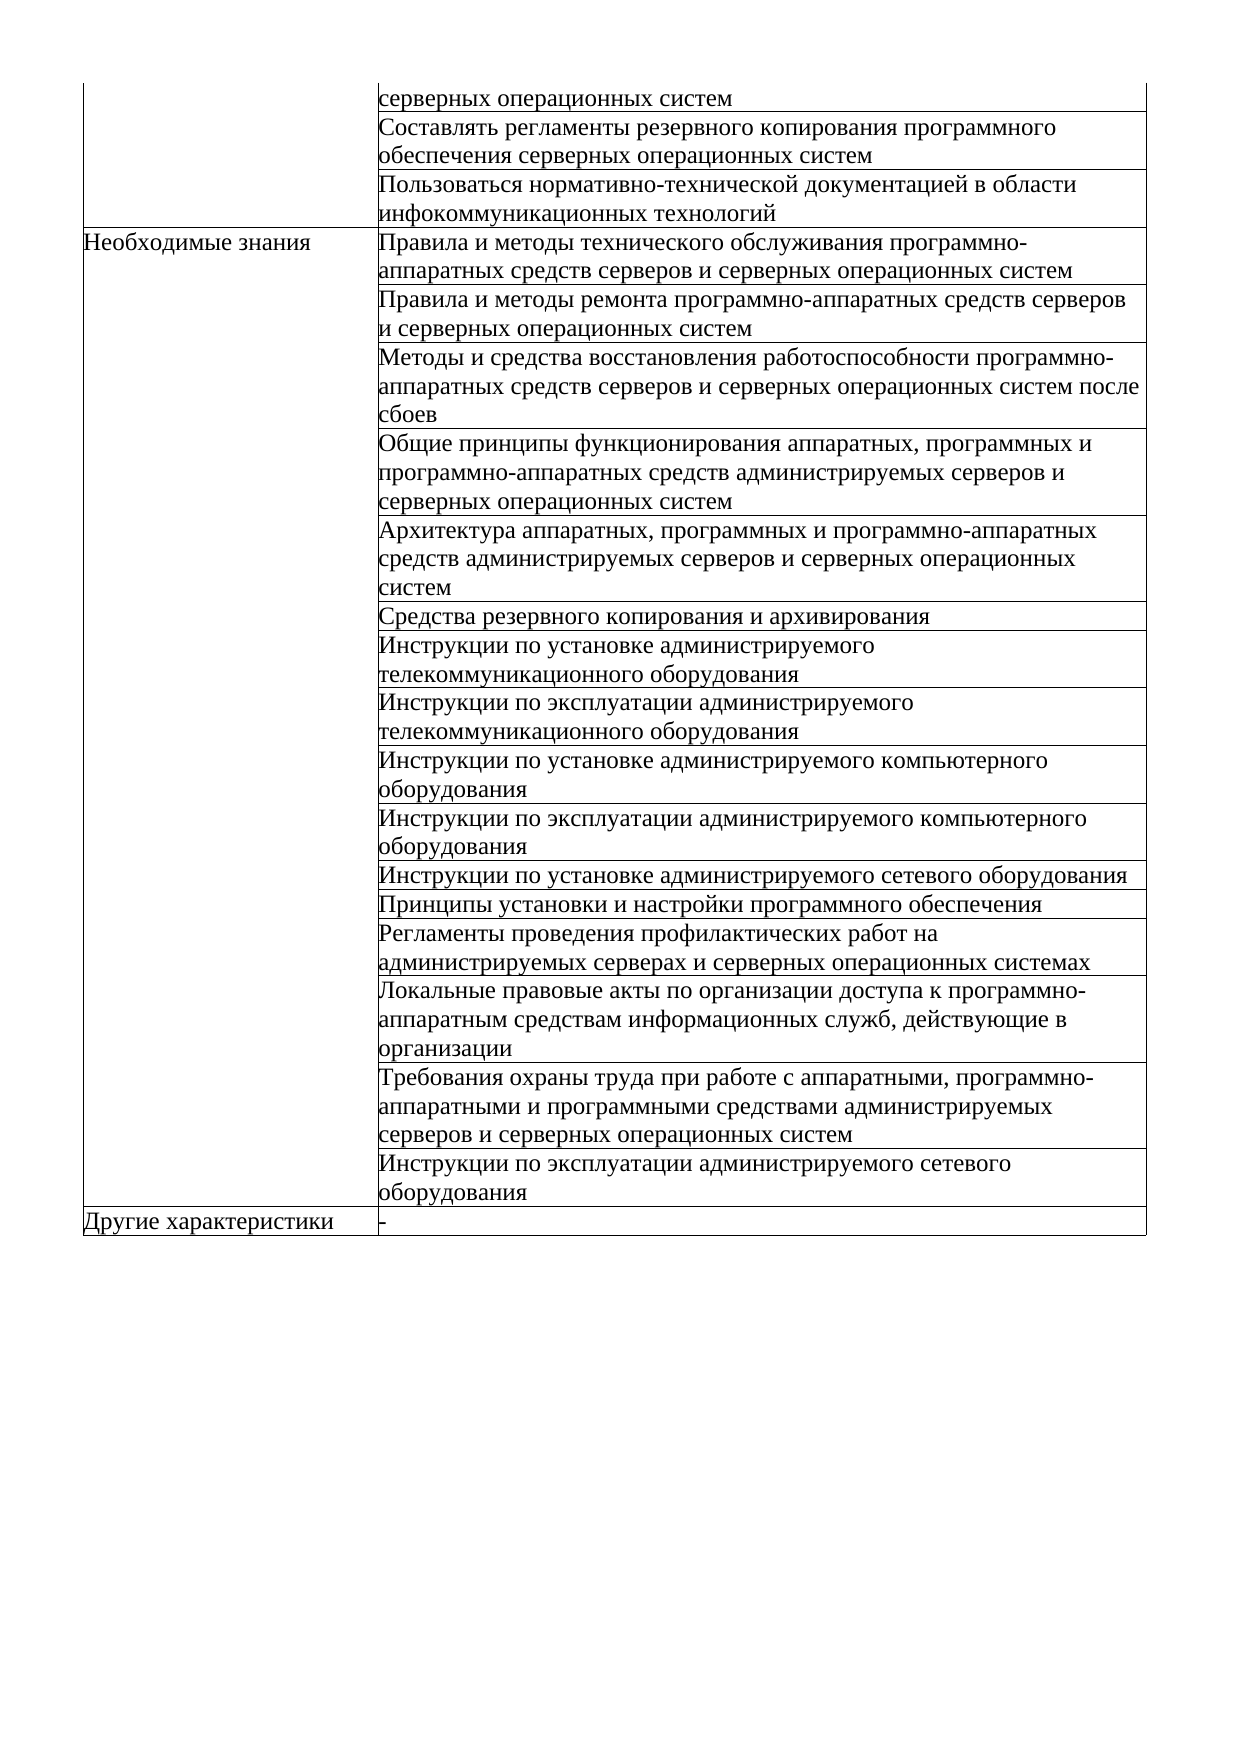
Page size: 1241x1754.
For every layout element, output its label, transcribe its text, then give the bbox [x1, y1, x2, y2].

table_cell Правила и методы технического обслуживания программно-аппаратных средств серверов и серверных операционных систем [379, 228, 1146, 284]
table_cell Правила и методы ремонта программно-аппаратных средств серверов и серверных операционных систем [379, 285, 1146, 342]
table_cell Инструкции по эксплуатации администрируемого телекоммуникационного оборудования [379, 688, 1146, 745]
table_cell Пользоваться нормативно-технической документацией в области инфокоммуникационных технологий [379, 170, 1146, 227]
table_cell Инструкции по установке администрируемого телекоммуникационного оборудования [379, 631, 1146, 687]
table_cell Архитектура аппаратных, программных и программно-аппаратных средств администрируемых серверов и серверных операционных систем [379, 516, 1146, 601]
table_cell Принципы установки и настройки программного обеспечения [379, 890, 1146, 918]
table_cell Общие принципы функционирования аппаратных, программных и программно-аппаратных средств администрируемых серверов и серверных операционных систем [379, 429, 1146, 515]
table_cell - [379, 1207, 1146, 1235]
table_cell Инструкции по эксплуатации администрируемого компьютерного оборудования [379, 804, 1146, 860]
table_cell Инструкции по установке администрируемого сетевого оборудования [379, 861, 1146, 889]
table_cell Локальные правовые акты по организации доступа к программно-аппаратным средствам информационных служб, действующие в организации [379, 976, 1146, 1062]
table_cell Составлять регламенты резервного копирования программного обеспечения серверных операционных систем [379, 112, 1146, 169]
table_cell Другие характеристики [84, 1207, 378, 1235]
table_cell Инструкции по установке администрируемого компьютерного оборудования [379, 746, 1146, 803]
table_cell Регламенты проведения профилактических работ на администрируемых серверах и серверных операционных системах [379, 919, 1146, 975]
table_cell Требования охраны труда при работе с аппаратными, программно-аппаратными и программными средствами администрируемых серверов и серверных операционных систем [379, 1063, 1146, 1148]
table_cell серверных операционных систем [379, 83, 1146, 111]
table_cell Необходимые знания [84, 228, 378, 1206]
table_cell Методы и средства восстановления работоспособности программно-аппаратных средств серверов и серверных операционных систем после сбоев [379, 343, 1146, 428]
table_cell Средства резервного копирования и архивирования [379, 602, 1146, 630]
table_cell Инструкции по эксплуатации администрируемого сетевого оборудования [379, 1149, 1146, 1206]
